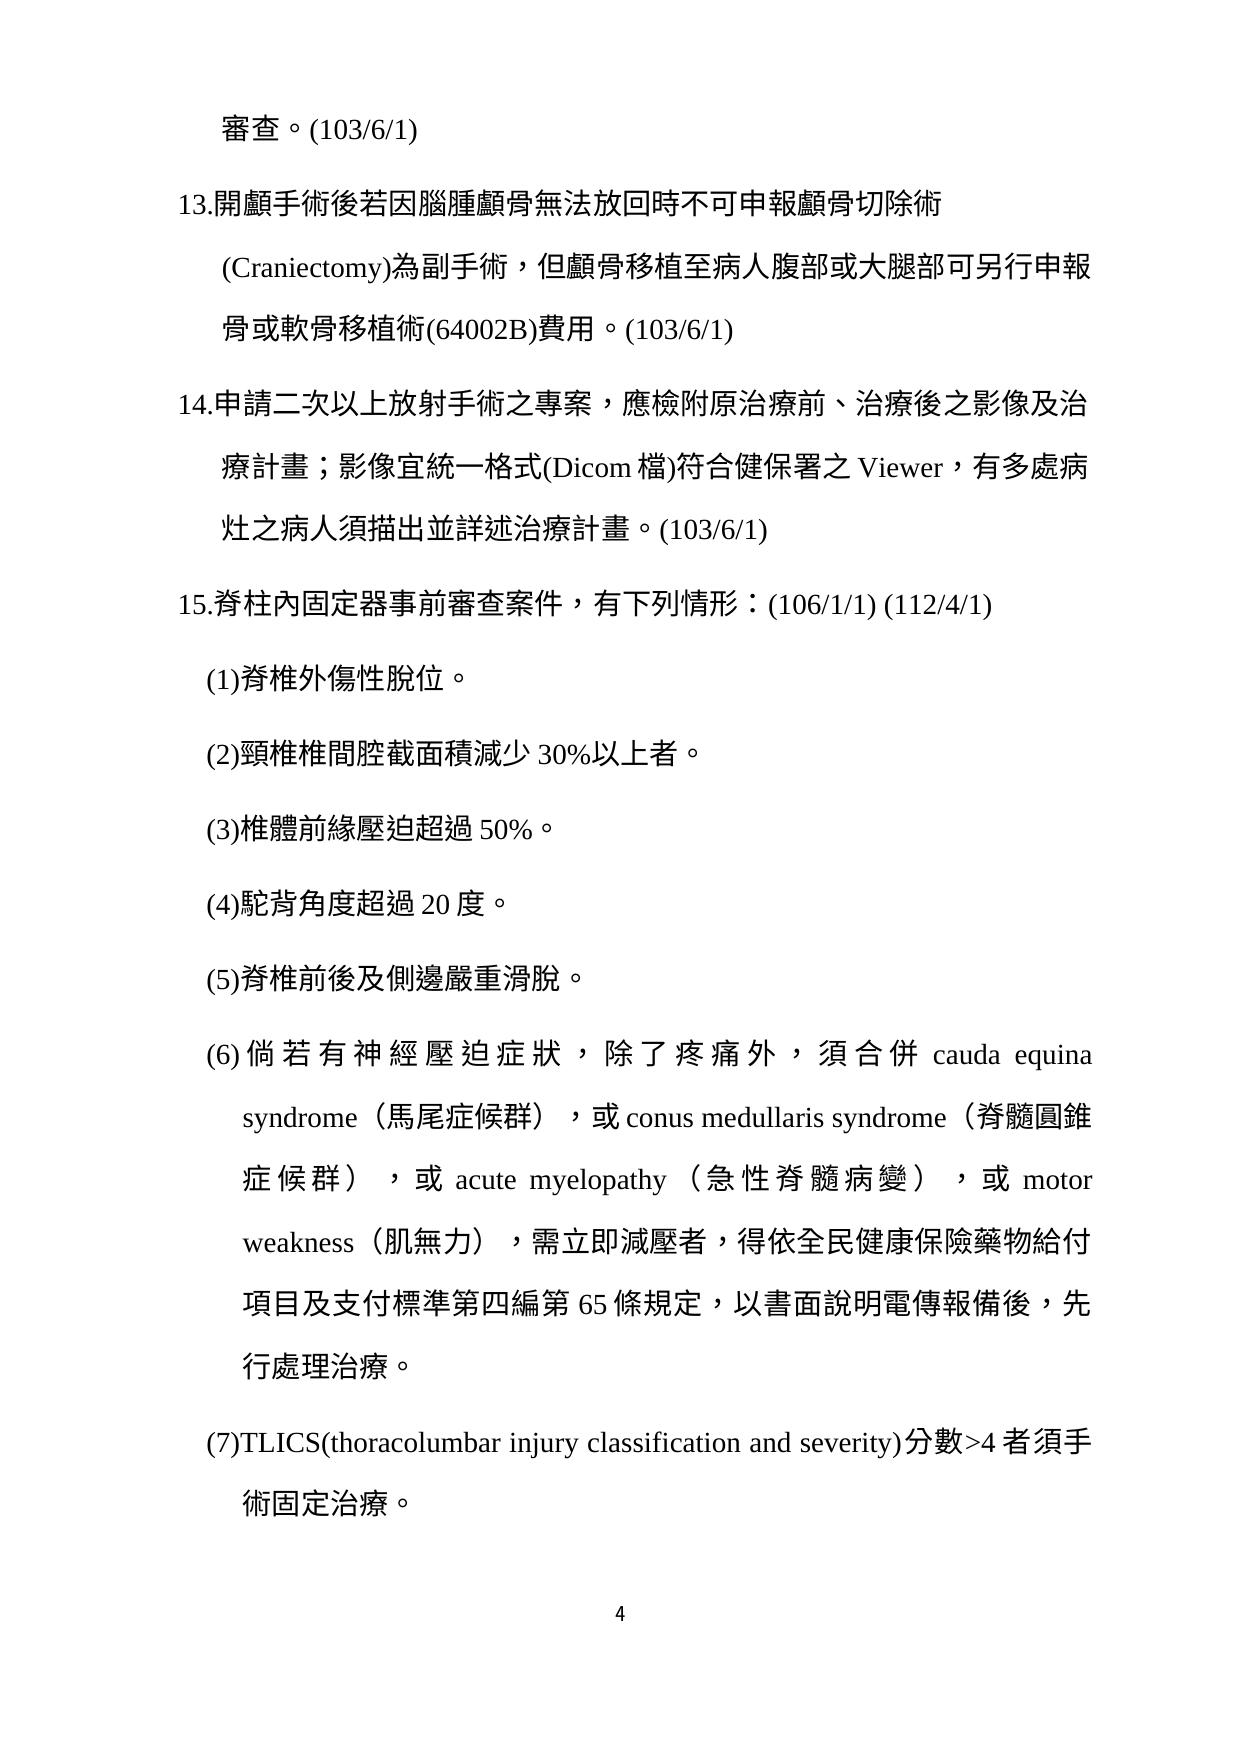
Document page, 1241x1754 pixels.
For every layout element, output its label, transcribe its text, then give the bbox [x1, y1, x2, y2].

text (4)駝背角度超過20度。 [206, 864, 1092, 927]
text 13.開顱手術後若因腦腫顱骨無法放回時不可申報顱骨切除術(Craniectomy)為副手術，但顱骨移植至病人腹部或大腿部可另行申報骨或軟骨移植術(64002B)費用。(103/6/1) [177, 164, 1092, 352]
text (2)頸椎椎間腔截面積減少30%以上者。 [206, 714, 1092, 777]
text (3)椎體前緣壓迫超過50%。 [206, 789, 1092, 852]
text (1)脊椎外傷性脫位。 [206, 639, 1092, 702]
text 審查。(103/6/1) [177, 89, 1092, 152]
text 15.脊柱內固定器事前審查案件，有下列情形：(106/1/1) (112/4/1) [177, 564, 1092, 627]
text (5)脊椎前後及側邊嚴重滑脫。 [206, 939, 1092, 1002]
text (7)TLICS(thoracolumbar injury classification and severity)分數>4者須手術固定治療。 [206, 1402, 1092, 1527]
text 14.申請二次以上放射手術之專案，應檢附原治療前、治療後之影像及治療計畫；影像宜統一格式(Dicom檔)符合健保署之Viewer，有多處病灶之病人須描出並詳述治療計畫。(103/6/1) [177, 364, 1092, 552]
text (6)倘若有神經壓迫症狀，除了疼痛外，須合併cauda equina syndrome（馬尾症候群），或conus medullaris syndrome（脊髓圓錐症候群），或acute myelopathy（急性脊髓病變），或motor weakness（肌無力），需立即減壓者，得依全民健康保險藥物給付項目及支付標準第四編第65條規定，以書面說明電傳報備後，先行處理治療。 [206, 1014, 1092, 1389]
